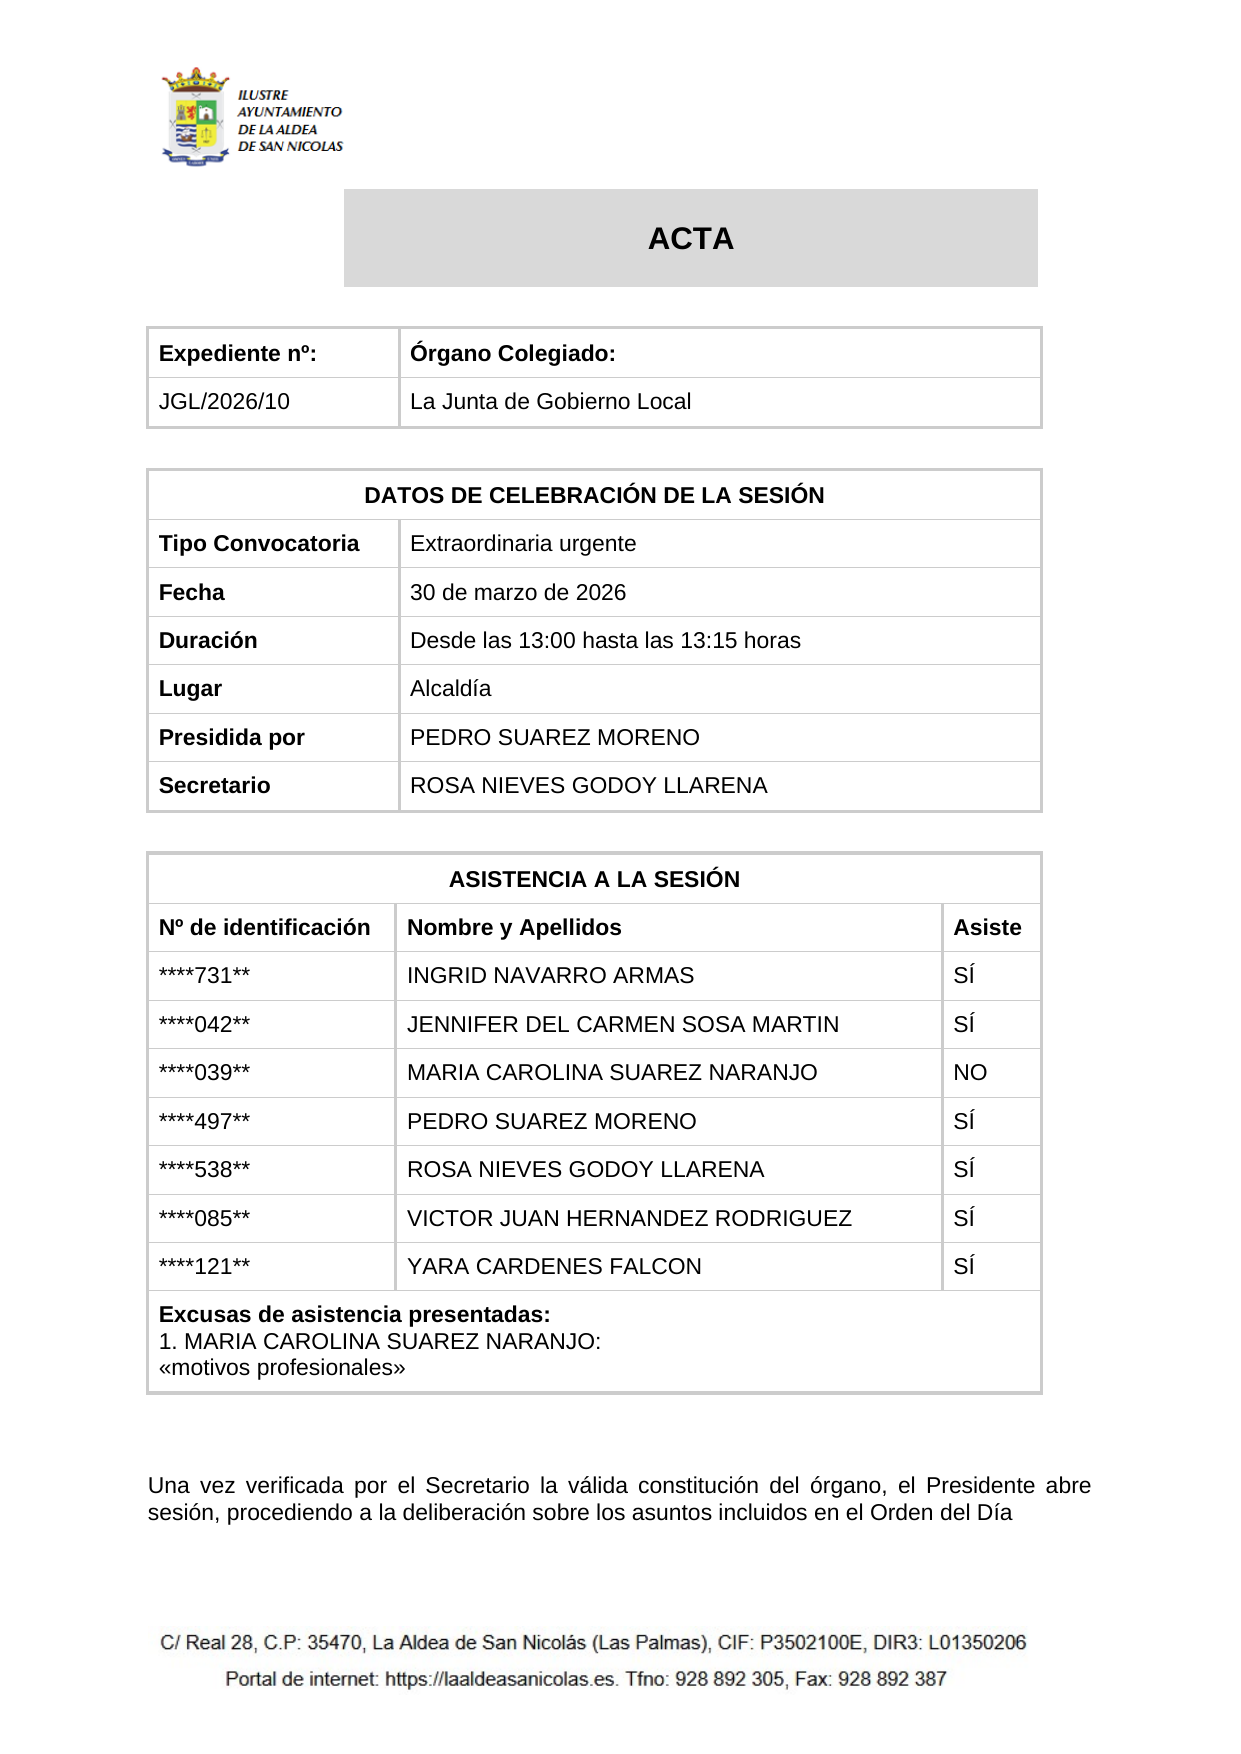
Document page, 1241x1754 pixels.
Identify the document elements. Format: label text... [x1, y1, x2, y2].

table_cell Asiste [944, 904, 1040, 951]
table_cell YARA CARDENES FALCON [397, 1243, 941, 1290]
table_cell Secretario [149, 762, 398, 809]
table_cell ****039** [149, 1049, 394, 1097]
table_cell ****538** [149, 1146, 394, 1193]
table_cell Tipo Convocatoria [149, 520, 398, 567]
table_cell SÍ [944, 1146, 1040, 1193]
picture [148, 59, 359, 174]
table_cell La Junta de Gobierno Local [401, 378, 1040, 426]
table_cell ****731** [149, 952, 394, 1000]
table_cell Extraordinaria urgente [401, 520, 1040, 567]
table_cell PEDRO SUAREZ MORENO [397, 1098, 941, 1145]
table_cell ROSA NIEVES GODOY LLARENA [401, 762, 1040, 809]
table_cell SÍ [944, 1243, 1040, 1290]
table_cell ****121** [149, 1243, 394, 1290]
table_cell Nº de identificación [149, 904, 394, 951]
table_cell JENNIFER DEL CARMEN SOSA MARTIN [397, 1001, 941, 1048]
table_cell SÍ [944, 1195, 1040, 1242]
table_cell ROSA NIEVES GODOY LLARENA [397, 1146, 941, 1193]
table_cell SÍ [944, 1001, 1040, 1048]
table_cell ****497** [149, 1098, 394, 1145]
table_header DATOS DE CELEBRACIÓN DE LA SESIÓN [149, 471, 1040, 519]
table_header Órgano Colegiado: [401, 329, 1040, 377]
table_cell Presidida por [149, 714, 398, 761]
table_cell Lugar [149, 665, 398, 713]
table_cell NO [944, 1049, 1040, 1097]
table_header [148, 189, 344, 287]
picture [148, 1626, 1033, 1695]
table_cell PEDRO SUAREZ MORENO [401, 714, 1040, 761]
table_header ASISTENCIA A LA SESIÓN [149, 855, 1040, 903]
table_cell Desde las 13:00 hasta las 13:15 horas [401, 617, 1040, 664]
table_cell MARIA CAROLINA SUAREZ NARANJO [397, 1049, 941, 1097]
table_cell SÍ [944, 1098, 1040, 1145]
table_cell JGL/2026/10 [149, 378, 398, 426]
table_cell ****042** [149, 1001, 394, 1048]
table_cell SÍ [944, 952, 1040, 1000]
table_cell Fecha [149, 568, 398, 616]
table_cell Nombre y Apellidos [397, 904, 941, 951]
table_cell Excusas de asistencia presentadas: 1. MARIA CAROLINA SUAREZ NARANJO: «motivos profesionales» [149, 1291, 1040, 1391]
table_cell INGRID NAVARRO ARMAS [397, 952, 941, 1000]
table_cell 30 de marzo de 2026 [401, 568, 1040, 616]
text Una vez verificada por el Secretario la válida constitución del órgano, el Presidente abre sesión, procediendo a la deliberación sobre los asuntos incluidos en el Orden del Día [148, 1472, 1093, 1525]
table_header Expediente nº: [149, 329, 398, 377]
table_cell VICTOR JUAN HERNANDEZ RODRIGUEZ [397, 1195, 941, 1242]
table_cell Duración [149, 617, 398, 664]
table_header ACTA [344, 189, 1038, 287]
table_cell ****085** [149, 1195, 394, 1242]
table_cell Alcaldía [401, 665, 1040, 713]
